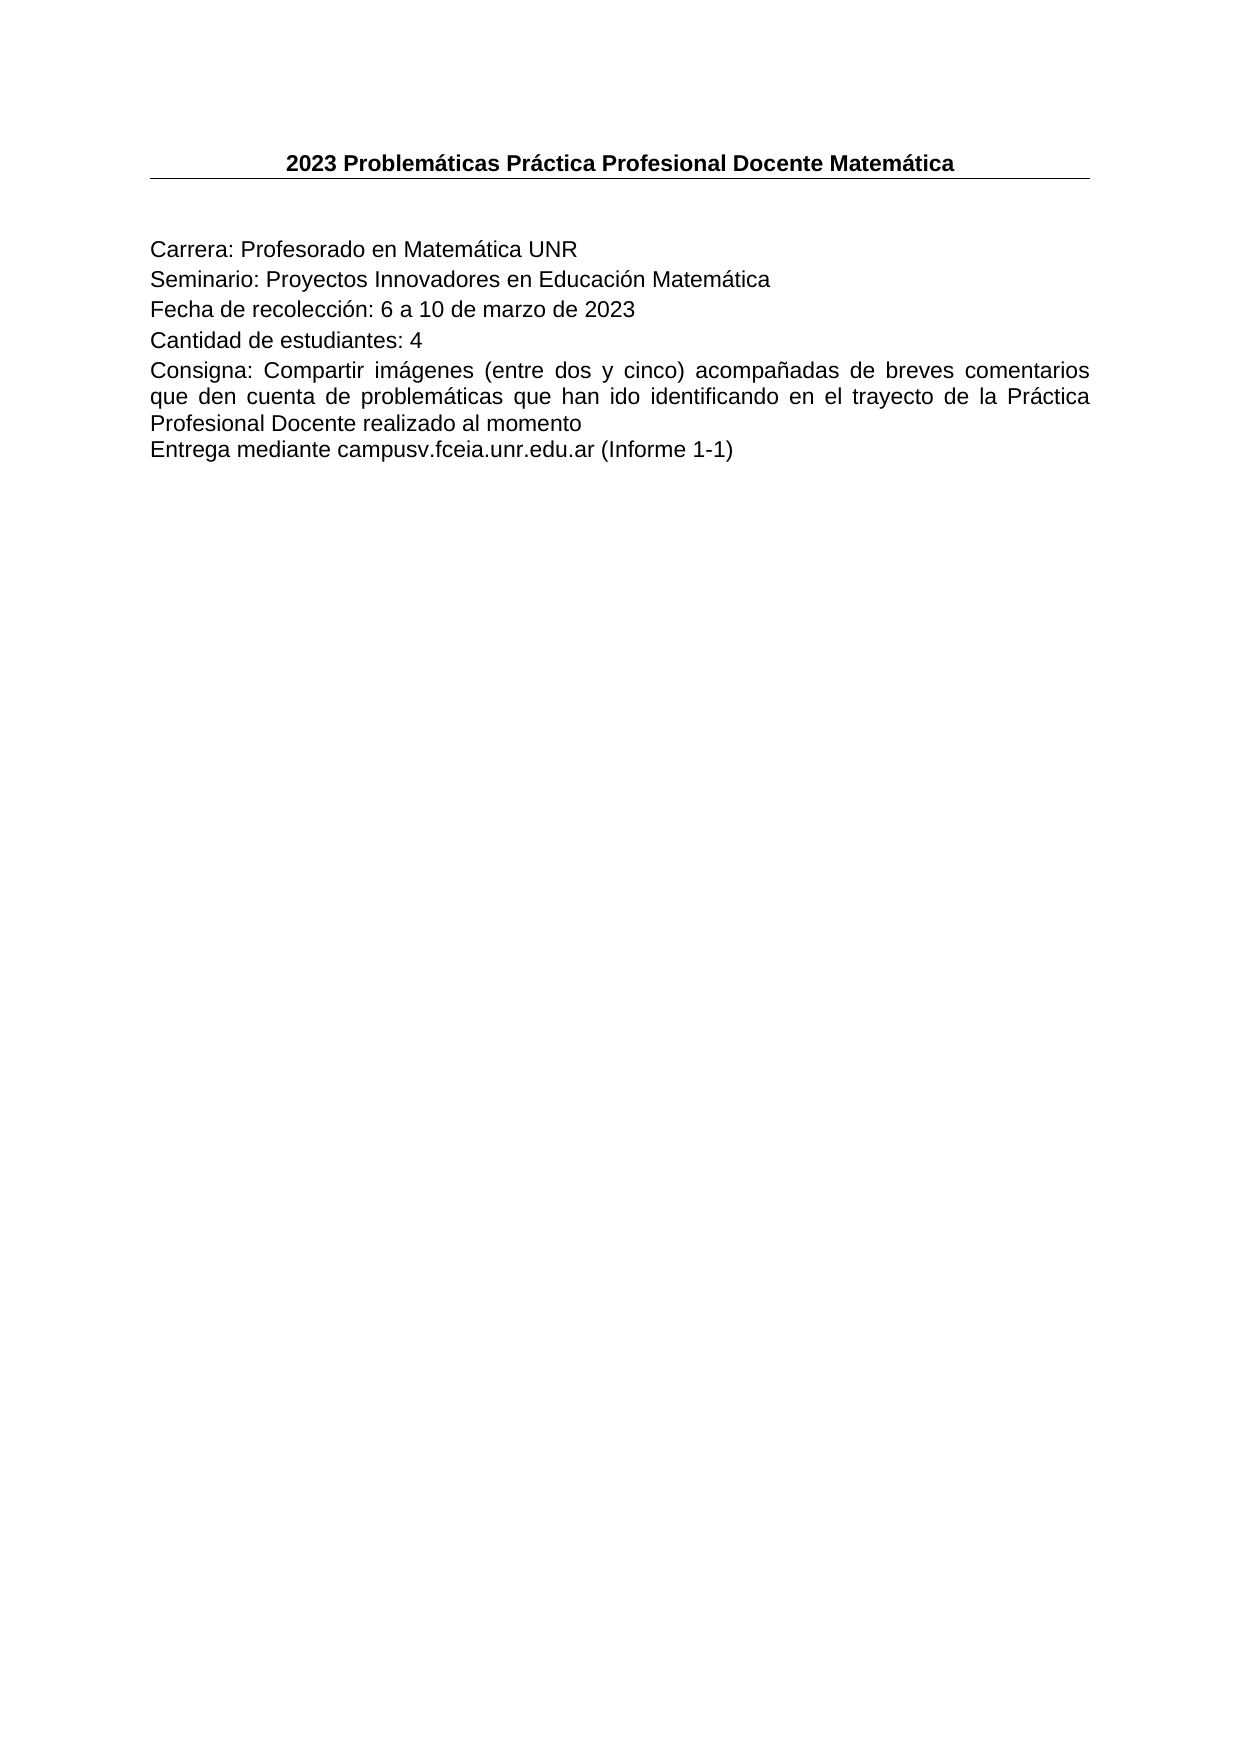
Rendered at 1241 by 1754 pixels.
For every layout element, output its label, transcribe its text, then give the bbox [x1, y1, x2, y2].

text Cantidad de estudiantes: 4 [150, 327, 1090, 353]
text Seminario: Proyectos Innovadores en Educación Matemática [150, 266, 1090, 293]
text Carrera: Profesorado en Matemática UNR [150, 236, 1090, 262]
text Consigna: Compartir imágenes (entre dos y cinco) acompañadas de breves comentarios que den cuenta de problemáticas que han ido identificando en el trayecto de la Práctica Profesional Docente realizado al momento [150, 357, 1090, 436]
text 2023 Problemáticas Práctica Profesional Docente Matemática [150, 150, 1090, 178]
text Entrega mediante campusv.fceia.unr.edu.ar (Informe 1-1) [150, 436, 1090, 462]
text Fecha de recolección: 6 a 10 de marzo de 2023 [150, 296, 1090, 323]
